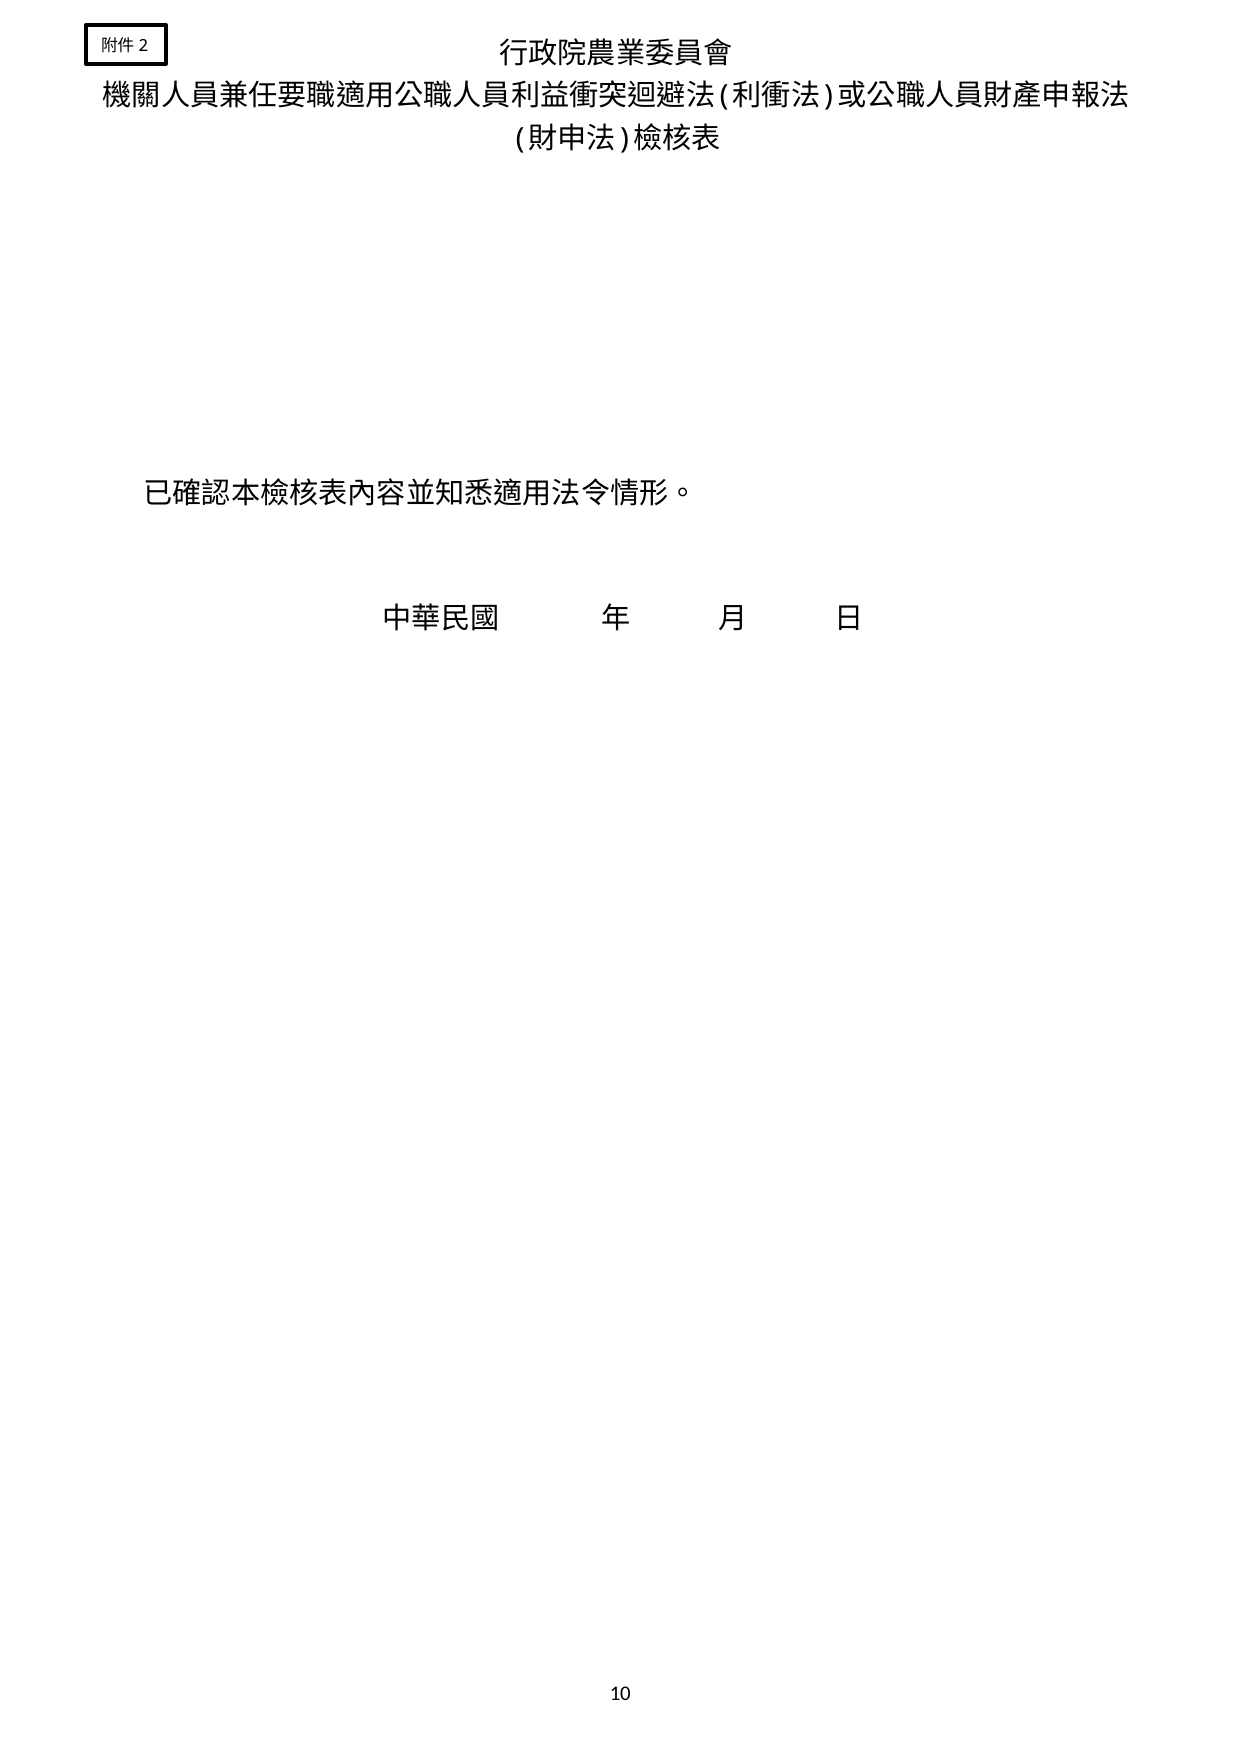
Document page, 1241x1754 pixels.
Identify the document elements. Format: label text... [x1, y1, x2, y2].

text 中華民國 年 月 日 [143, 574, 1103, 637]
text 已確認本檢核表內容並知悉適用法令情形。 [143, 449, 1103, 512]
